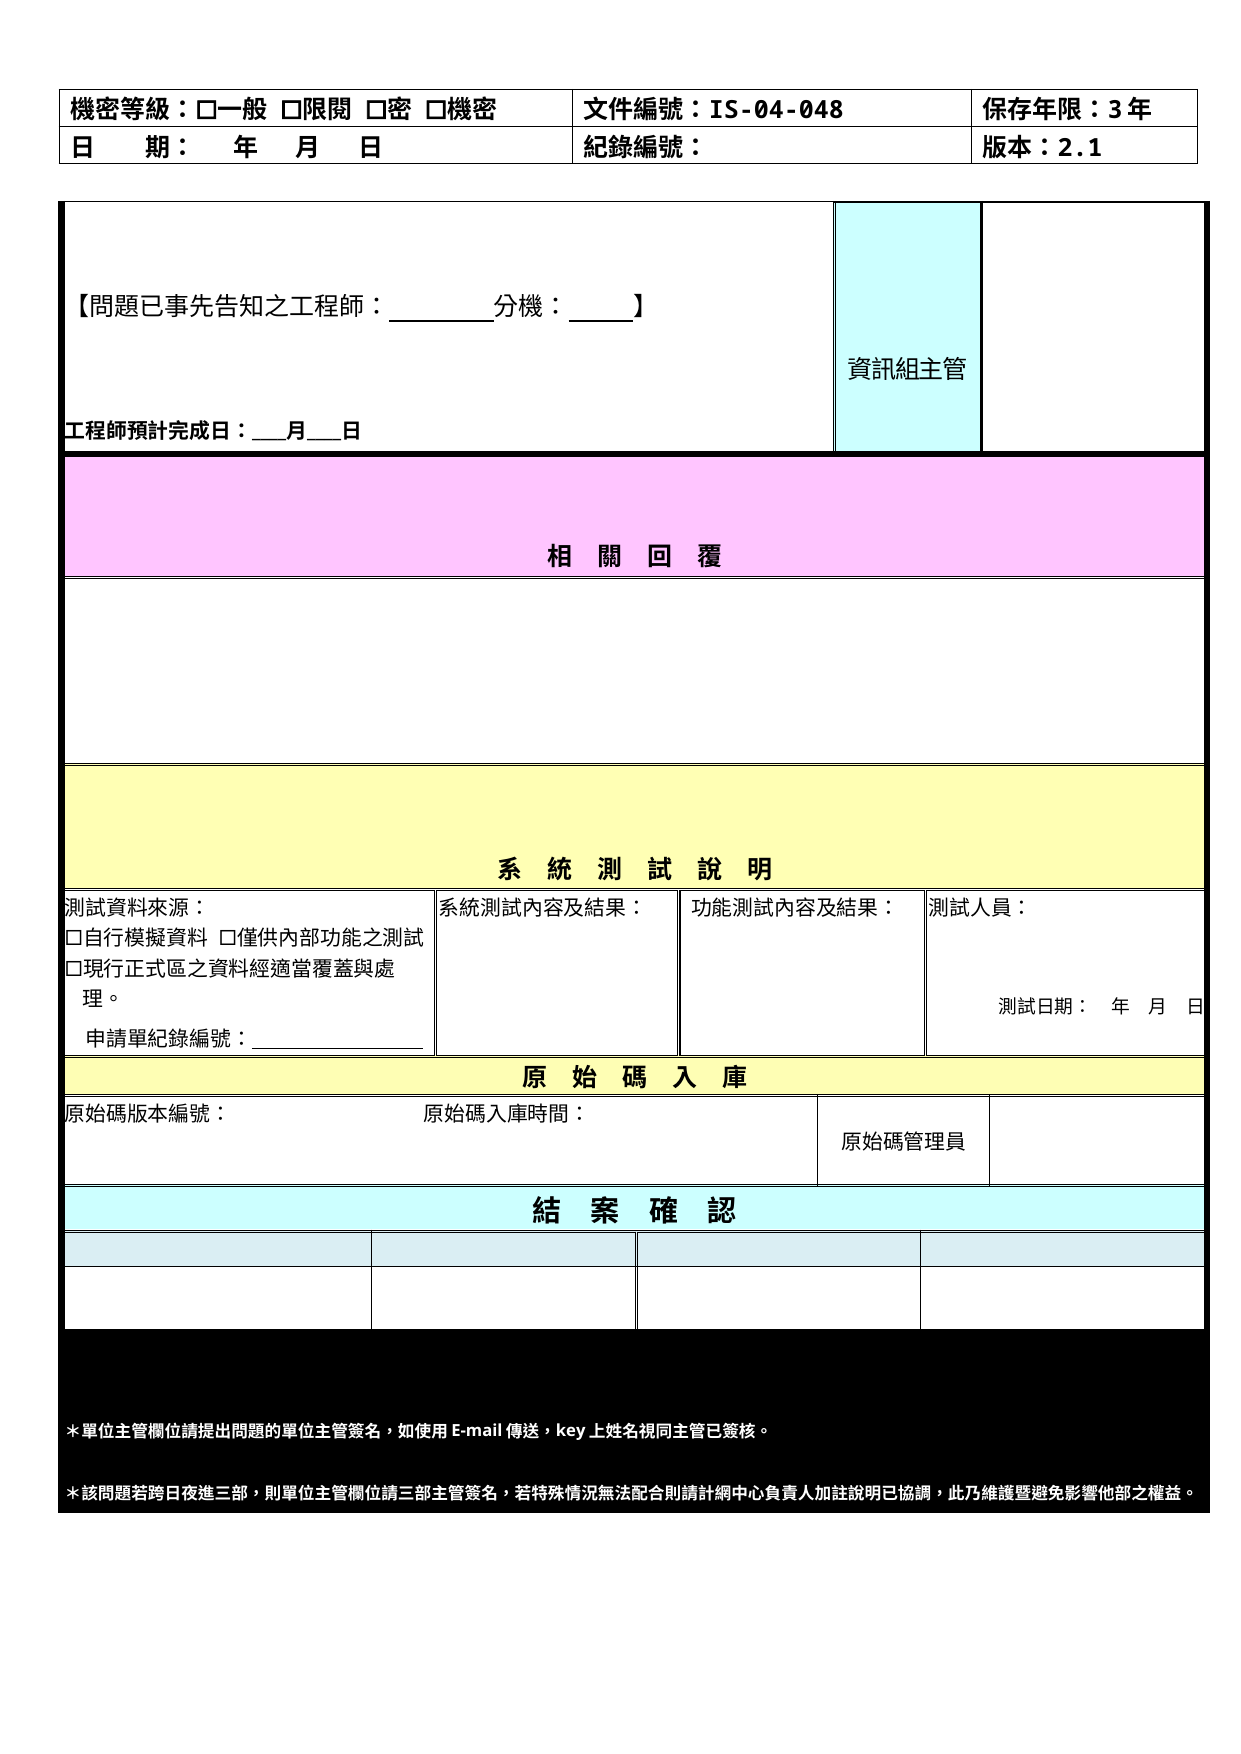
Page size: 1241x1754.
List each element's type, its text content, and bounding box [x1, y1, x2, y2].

table_cell 原始碼管理員 [818, 1097, 989, 1184]
table_cell [65, 1267, 371, 1328]
table_cell [921, 1267, 1204, 1328]
table_cell [638, 1267, 920, 1328]
table_cell 資訊組主管 [836, 203, 980, 451]
table_cell 相 關 回 覆 [65, 457, 1204, 576]
table_cell 申請單位主管 [372, 1233, 635, 1266]
table_cell [983, 203, 1204, 451]
table_cell 系統測試內容及結果： [437, 891, 677, 1054]
table_cell [65, 579, 1204, 763]
table_cell 資訊組主管 [921, 1233, 1204, 1266]
table_cell 【問題已事先告知之工程師： 分機： 】 工程師預計完成日：____月____日 [65, 202, 833, 451]
table_cell 測試資料來源： 自行模擬資料 僅供內部功能之測試 現行正式區之資料經適當覆蓋與處理。 申請單紀錄編號： [65, 891, 434, 1054]
table_cell 原始碼版本編號： 原始碼入庫時間： [65, 1097, 817, 1184]
table_cell 結 案 確 認 [65, 1187, 1204, 1229]
table_cell 功能測試內容及結果： [681, 891, 924, 1054]
table_cell [372, 1267, 635, 1328]
table_cell 原 始 碼 入 庫 [65, 1058, 1204, 1094]
table_cell ＊單位主管欄位請提出問題的單位主管簽名，如使用E-mail傳送，key上姓名視同主管已簽核。 ＊該問題若跨日夜進三部，則單位主管欄位請三部主管簽名，若特殊情況無法配合則請計網中心負責人加註說明已協調，此乃維護暨避免影響他部之權益。 [65, 1332, 1204, 1513]
table_cell 資訊組承辦人 [638, 1233, 920, 1266]
table_cell [990, 1097, 1204, 1184]
table_cell 系 統 測 試 說 明 [65, 766, 1204, 888]
table_cell 申請人驗收 [65, 1233, 371, 1266]
table_cell 測試人員： 測試日期： 年 月 日 [927, 891, 1204, 1054]
